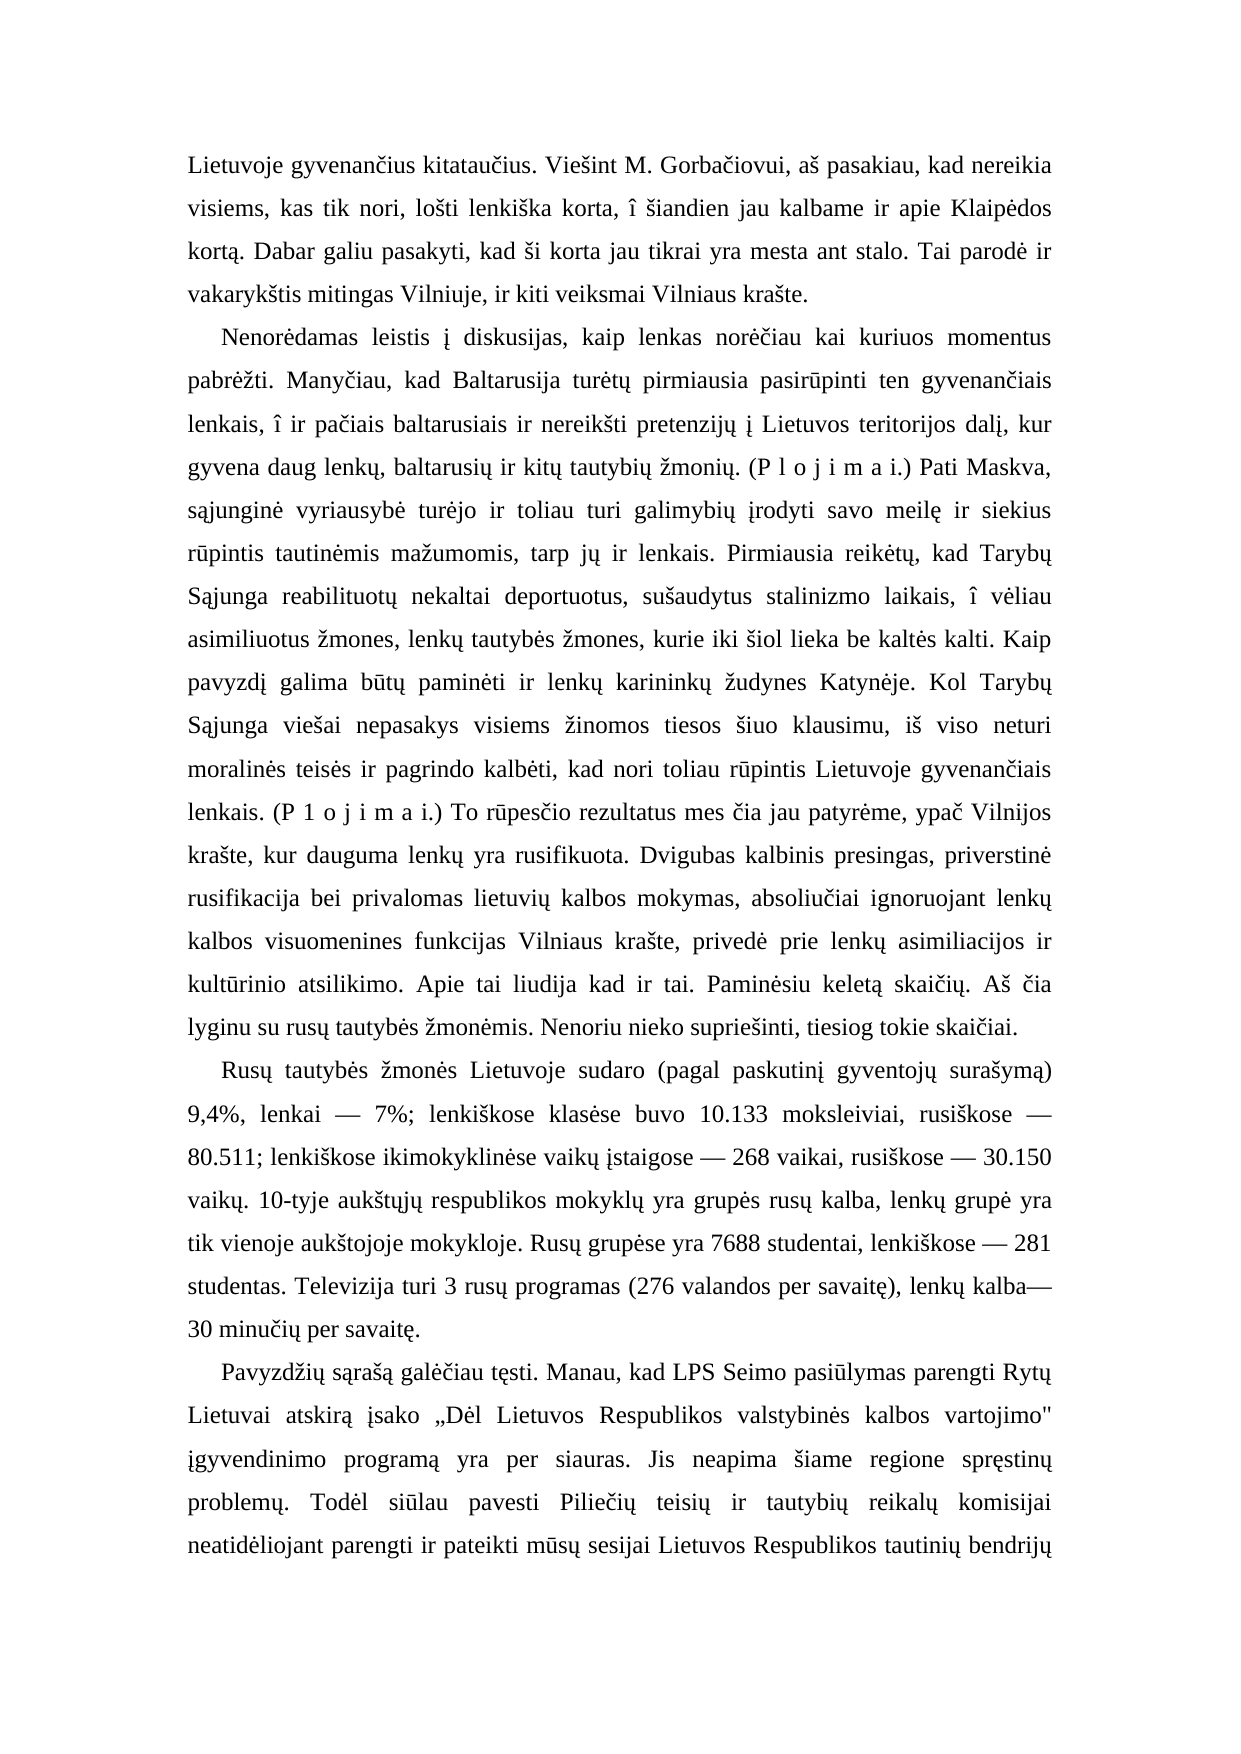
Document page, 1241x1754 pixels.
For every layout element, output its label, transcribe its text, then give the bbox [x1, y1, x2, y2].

text Lietuvoje gyvenančius kitataučius. Viešint M. Gorbačiovui, aš pasakiau, kad nereikia visiems, kas tik nori, lošti lenkiška korta, î šiandien jau kalbame ir apie Klaipėdos kortą. Dabar galiu pasakyti, kad ši korta jau tikrai yra mesta ant stalo. Tai parodė ir vakarykštis mitingas Vilniuje, ir kiti veiksmai Vilniaus krašte. [187, 150, 1053, 308]
text Nenorėdamas leistis į diskusijas, kaip lenkas norėčiau kai kuriuos momentus pabrėžti. Manyčiau, kad Baltarusija turėtų pirmiausia pasirūpinti ten gyvenančiais lenkais, î ir pačiais baltarusiais ir nereikšti pretenzijų į Lietuvos teritorijos dalį, kur gyvena daug lenkų, baltarusių ir kitų tautybių žmonių. (P l o j i m a i.) Pati Maskva, sąjunginė vyriausybė turėjo ir toliau turi galimybių įrodyti savo meilę ir siekius rūpintis tautinėmis mažumomis, tarp jų ir lenkais. Pirmiausia reikėtų, kad Tarybų Sąjunga reabilituotų nekaltai deportuotus, sušaudytus stalinizmo laikais, î vėliau asimiliuotus žmones, lenkų tautybės žmones, kurie iki šiol lieka be kaltės kalti. Kaip pavyzdį galima būtų paminėti ir lenkų karininkų žudynes Katynėje. Kol Tarybų Sąjunga viešai nepasakys visiems žinomos tiesos šiuo klausimu, iš viso neturi moralinės teisės ir pagrindo kalbėti, kad nori toliau rūpintis Lietuvoje gyvenančiais lenkais. (P 1 o j i m a i.) To rūpesčio rezultatus mes čia jau patyrėme, ypač Vilnijos krašte, kur dauguma lenkų yra rusifikuota. Dvigubas kalbinis presingas, priverstinė rusifikacija bei privalomas lietuvių kalbos mokymas, absoliučiai ignoruojant lenkų kalbos visuomenines funkcijas Vilniaus krašte, privedė prie lenkų asimiliacijos ir kultūrinio atsilikimo. Apie tai liudija kad ir tai. Paminėsiu keletą skaičių. Aš čia lyginu su rusų tautybės žmonėmis. Nenoriu nieko supriešinti, tiesiog tokie skaičiai. [187, 322, 1053, 1041]
text Pavyzdžių sąrašą galėčiau tęsti. Manau, kad LPS Seimo pasiūlymas parengti Rytų Lietuvai atskirą įsako „Dėl Lietuvos Respublikos valstybinės kalbos vartojimo" įgyvendinimo programą yra per siauras. Jis neapima šiame regione spręstinų problemų. Todėl siūlau pavesti Piliečių teisių ir tautybių reikalų komisijai neatidėliojant parengti ir pateikti mūsų sesijai Lietuvos Respublikos tautinių bendrijų [187, 1357, 1053, 1559]
text Rusų tautybės žmonės Lietuvoje sudaro (pagal paskutinį gyventojų surašymą) 9,4%, lenkai — 7%; lenkiškose klasėse buvo 10.133 moksleiviai, rusiškose — 80.511; lenkiškose ikimokyklinėse vaikų įstaigose — 268 vaikai, rusiškose — 30.150 vaikų. 10-tyje aukštųjų respublikos mokyklų yra grupės rusų kalba, lenkų grupė yra tik vienoje aukštojoje mokykloje. Rusų grupėse yra 7688 studentai, lenkiškose — 281 studentas. Televizija turi 3 rusų programas (276 valandos per savaitę), lenkų kalba—30 minučių per savaitę. [187, 1056, 1053, 1343]
